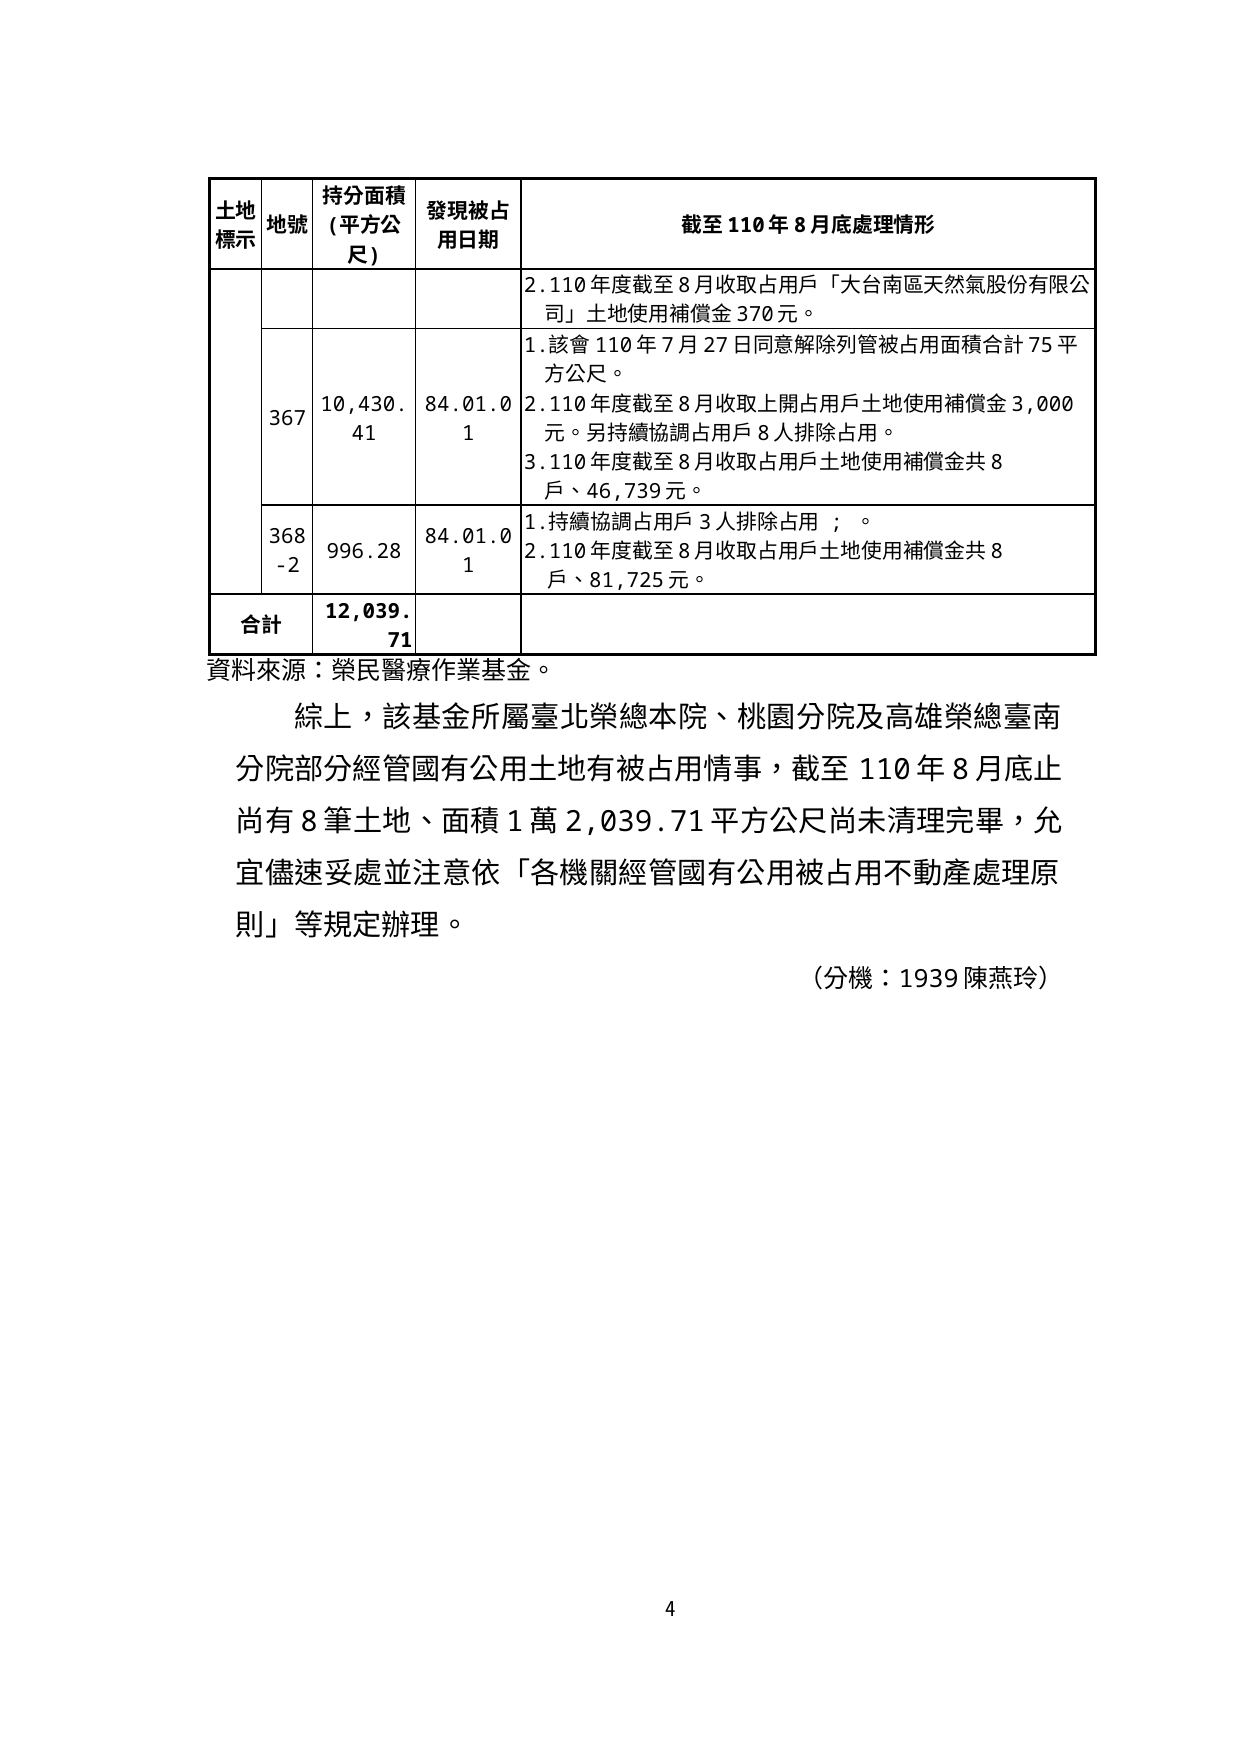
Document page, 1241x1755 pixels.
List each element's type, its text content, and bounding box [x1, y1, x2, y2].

table_cell [522, 595, 1094, 653]
table_cell 1.該會110年7月27日同意解除列管被占用面積合計75平方公尺。 2.110年度截至8月收取上開占用戶土地使用補償金3,000元。另持續協調占用戶8人排除占用。 3.110年度截至8月收取占用戶土地使用補償金共8戶、46,739元。 [522, 329, 1094, 504]
table_cell [313, 270, 415, 328]
table_cell [416, 270, 520, 328]
table_cell 84.01.01 [416, 506, 520, 593]
table_header 土地標示 [211, 180, 261, 268]
table_cell 合計 [211, 595, 312, 653]
table_cell 367 [262, 329, 312, 504]
table_cell 2.110年度截至8月收取占用戶「大台南區天然氣股份有限公司」土地使用補償金370元。 [522, 270, 1094, 328]
text 資料來源：榮民醫療作業基金。 [207, 656, 1063, 686]
table_header 發現被占用日期 [416, 180, 520, 268]
text 綜上，該基金所屬臺北榮總本院、桃園分院及高雄榮總臺南分院部分經管國有公用土地有被占用情事，截至110年8月底止尚有8筆土地、面積1萬2,039.71平方公尺尚未清理完畢，允宜儘速妥處並注意依「各機關經管國有公用被占用不動產處理原則」等規定辦理。 [236, 686, 1063, 946]
table_cell [262, 270, 312, 328]
table_cell 1.持續協調占用戶3人排除占用 ; 。 2.110年度截至8月收取占用戶土地使用補償金共8戶、81,725元。 [522, 506, 1094, 593]
table_cell 84.01.01 [416, 329, 520, 504]
table_cell 368-2 [262, 506, 312, 593]
table_header 截至110年8月底處理情形 [522, 180, 1094, 268]
table_cell 10,430.41 [313, 329, 415, 504]
text （分機：1939陳燕玲） [177, 946, 1063, 998]
table_header 地號 [262, 180, 312, 268]
table_cell 12,039.71 [313, 595, 415, 653]
table_cell 996.28 [313, 506, 415, 593]
table_cell [211, 270, 261, 593]
table_header 持分面積(平方公尺) [313, 180, 415, 268]
table_cell [416, 595, 520, 653]
